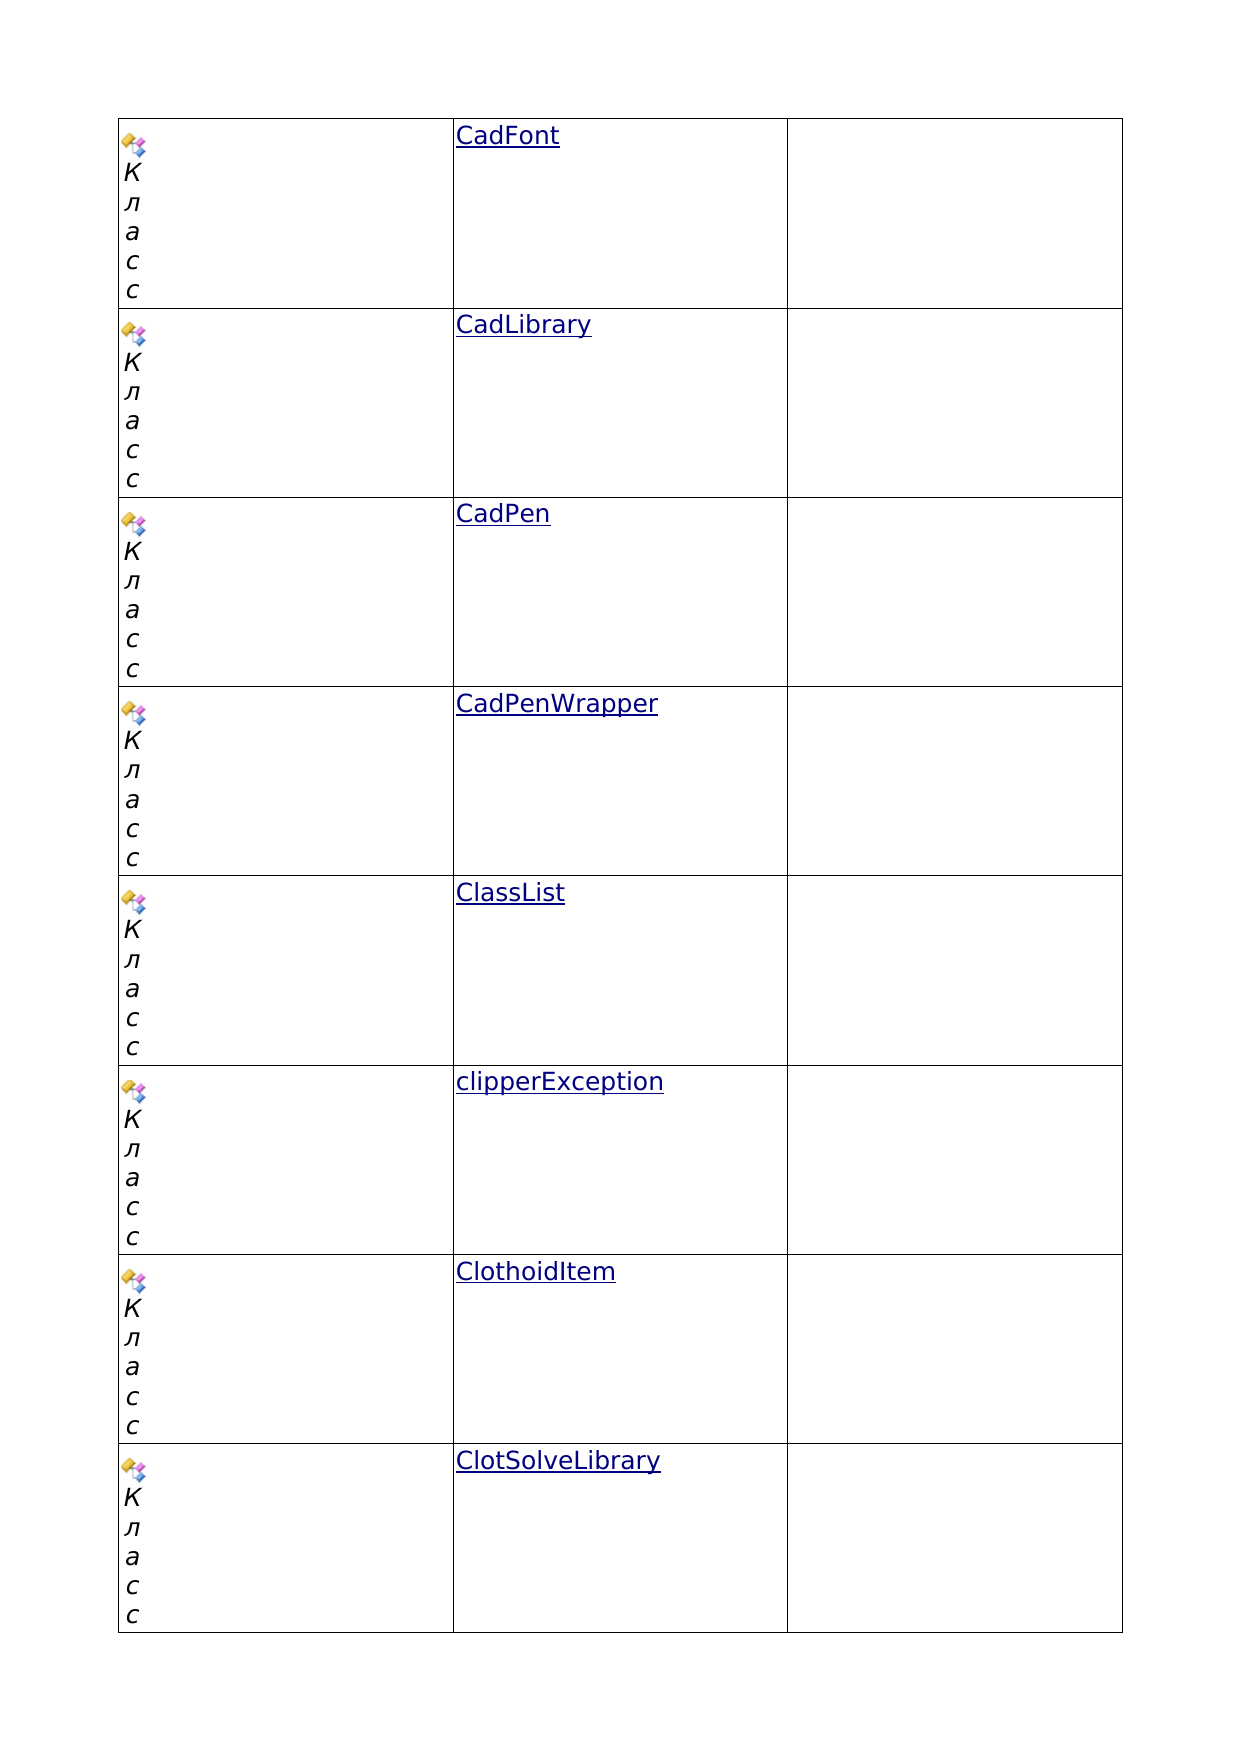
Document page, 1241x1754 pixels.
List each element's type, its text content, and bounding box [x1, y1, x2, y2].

picture [121, 322, 147, 348]
table_cell clipperException [454, 1066, 787, 1254]
table_cell CadFont [454, 119, 787, 307]
picture [121, 890, 147, 916]
table_cell [119, 1255, 453, 1443]
table_cell [788, 687, 1122, 875]
picture [121, 1269, 147, 1295]
picture [121, 512, 147, 538]
table_cell [119, 1066, 453, 1254]
picture [121, 701, 147, 727]
table_cell [788, 498, 1122, 686]
table_cell [788, 309, 1122, 497]
table_cell [788, 876, 1122, 1064]
table_cell [119, 687, 453, 875]
table_cell CadLibrary [454, 309, 787, 497]
picture [121, 1458, 147, 1484]
table_cell [788, 1066, 1122, 1254]
table_cell [119, 1444, 453, 1632]
table_cell ClassList [454, 876, 787, 1064]
table_cell ClotSolveLibrary [454, 1444, 787, 1632]
table_cell [119, 498, 453, 686]
table_cell [788, 1255, 1122, 1443]
table_cell [788, 119, 1122, 307]
table_cell CadPen [454, 498, 787, 686]
picture [121, 1080, 147, 1105]
table_cell ClothoidItem [454, 1255, 787, 1443]
table_cell [119, 309, 453, 497]
table_cell [119, 119, 453, 307]
table_cell [119, 876, 453, 1064]
picture [121, 133, 147, 159]
table_cell CadPenWrapper [454, 687, 787, 875]
table_cell [788, 1444, 1122, 1632]
